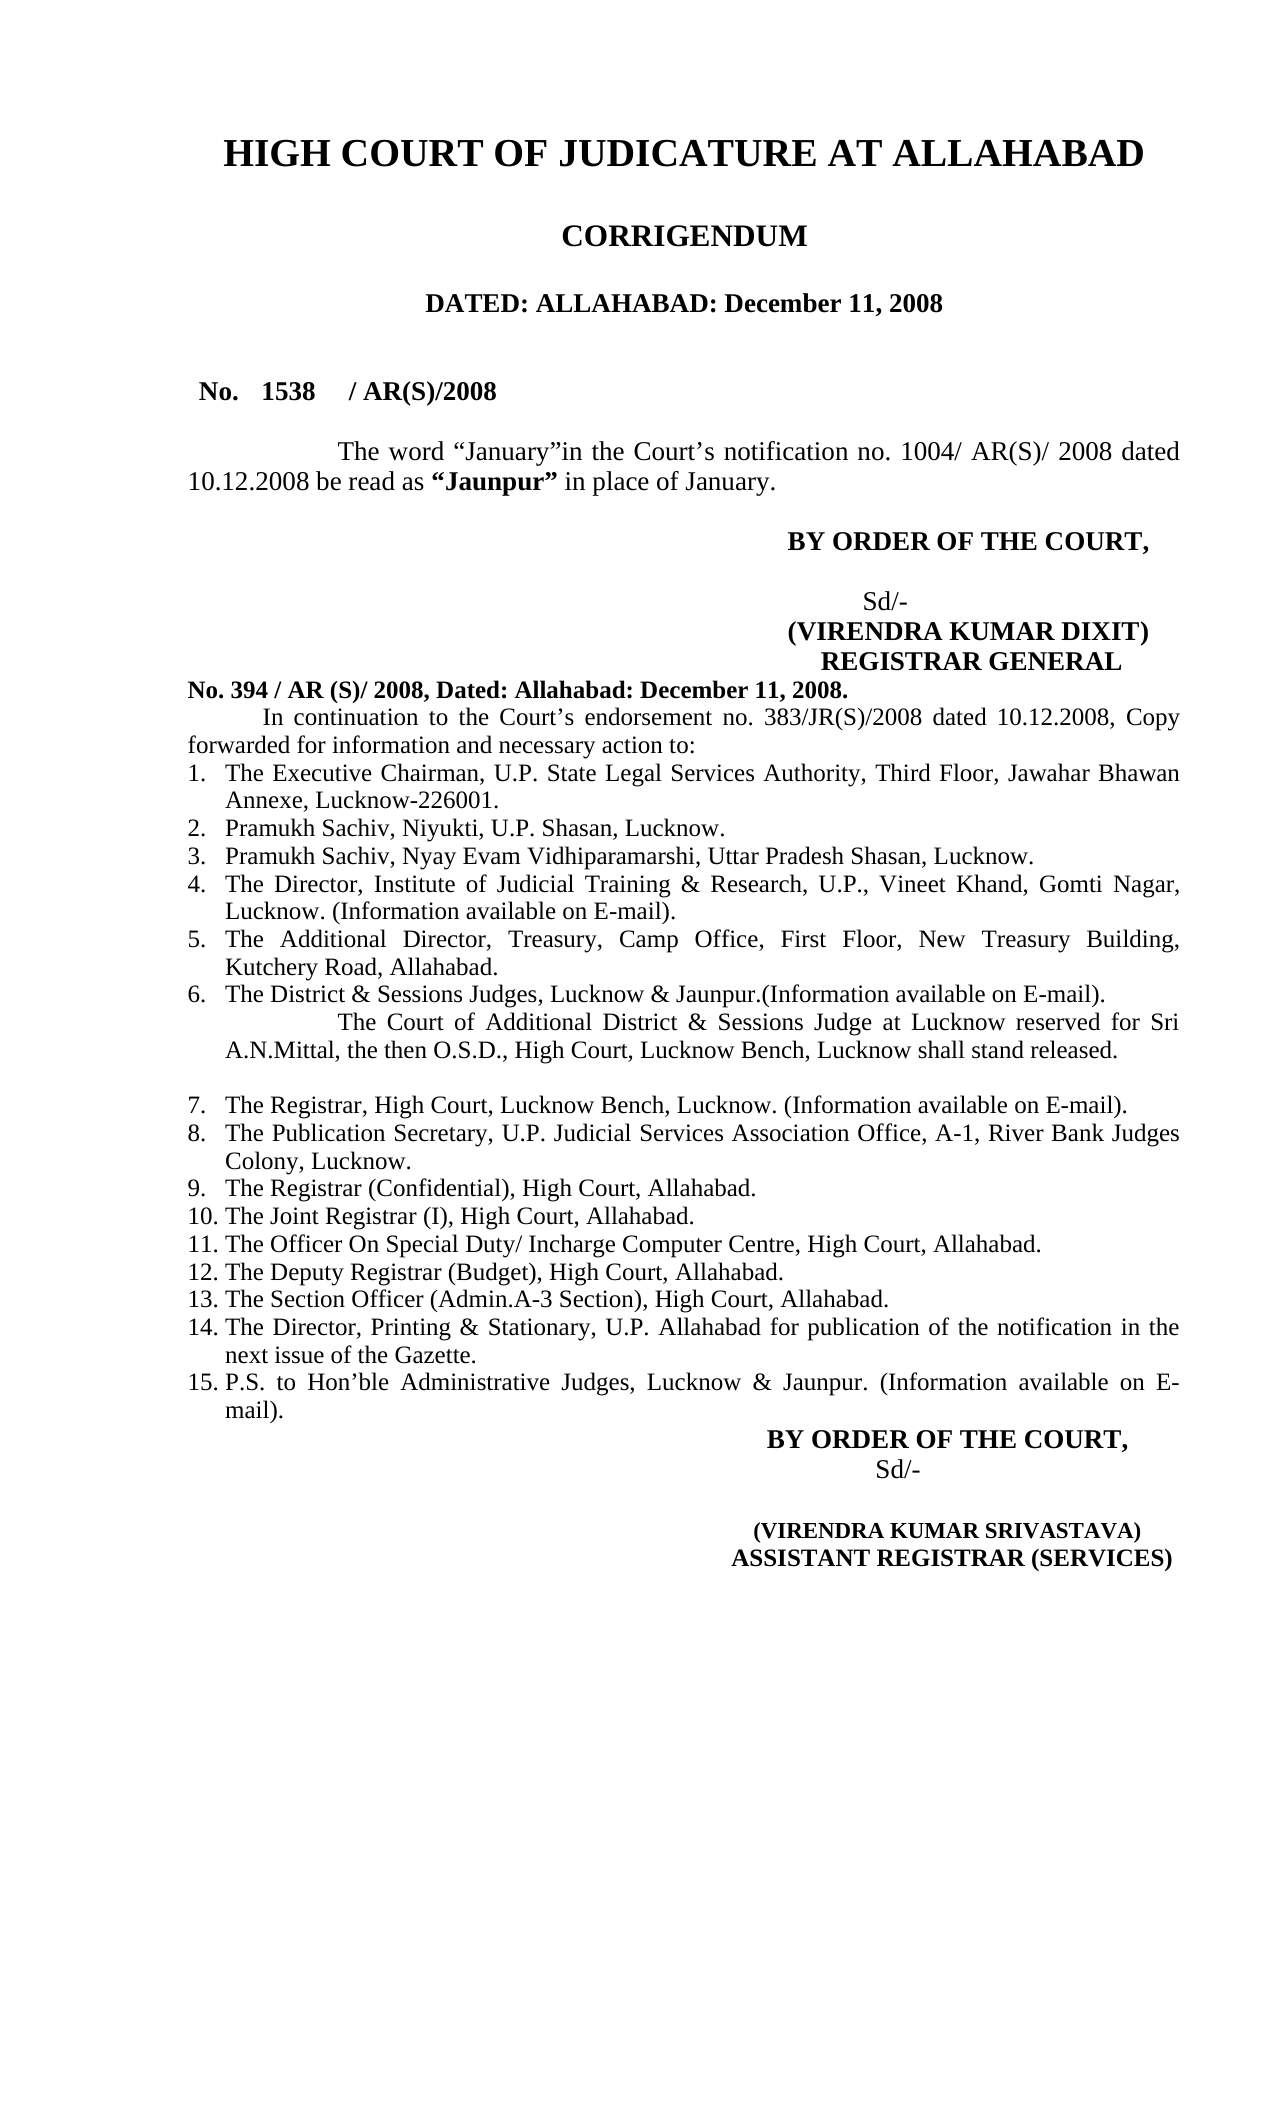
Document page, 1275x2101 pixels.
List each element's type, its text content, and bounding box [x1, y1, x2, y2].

list The Director, Printing & Stationary, U.P. Allahabad for publication of the notification in the next issue of the Gazette. [187, 1313, 1181, 1368]
list The Joint Registrar (I), High Court, Allahabad. [187, 1202, 1181, 1230]
text (VIRENDRA KUMAR DIXIT) [187, 616, 1183, 646]
text BY ORDER OF THE COURT, [562, 1424, 1181, 1454]
text (VIRENDRA KUMAR SRIVASTAVA) [712, 1514, 1181, 1544]
text ASSISTANT REGISTRAR (SERVICES) [187, 1544, 1181, 1572]
text REGISTRAR GENERAL [637, 646, 1181, 676]
text HIGH COURT OF JUDICATURE AT ALLAHABAD [187, 131, 1181, 175]
list The Deputy Registrar (Budget), High Court, Allahabad. [187, 1258, 1181, 1285]
text BY ORDER OF THE COURT, [562, 526, 1181, 556]
list Pramukh Sachiv, Nyay Evam Vidhiparamarshi, Uttar Pradesh Shasan, Lucknow. [187, 842, 1181, 870]
list The Director, Institute of Judicial Training & Research, U.P., Vineet Khand, Gomti Nagar, Lucknow. (Information available on E-mail). [187, 870, 1181, 925]
list The Publication Secretary, U.P. Judicial Services Association Office, A-1, River Bank Judges Colony, Lucknow. [187, 1119, 1181, 1174]
text No. 394 / AR (S)/ 2008, Dated: Allahabad: December 11, 2008. [187, 676, 1181, 703]
list The Officer On Special Duty/ Incharge Computer Centre, High Court, Allahabad. [187, 1230, 1181, 1258]
list The Registrar (Confidential), High Court, Allahabad. [187, 1174, 1181, 1202]
list P.S. to Hon’ble Administrative Judges, Lucknow & Jaunpur. (Information available on E-mail). [187, 1368, 1181, 1424]
list The Executive Chairman, U.P. State Legal Services Authority, Third Floor, Jawahar Bhawan Annexe, Lucknow-226001. [187, 759, 1181, 814]
table_header No. [188, 376, 250, 406]
list The Registrar, High Court, Lucknow Bench, Lucknow. (Information available on E-mail). [187, 1091, 1181, 1119]
text Sd/- [712, 586, 1181, 616]
text The word “January”in the Court’s notification no. 1004/ AR(S)/ 2008 dated 10.12.2008 be read as “Jaunpur” in place of January. [187, 436, 1181, 496]
table_header / AR(S)/2008 [338, 376, 737, 406]
text In continuation to the Court’s endorsement no. 383/JR(S)/2008 dated 10.12.2008, Copy forwarded for information and necessary action to: [187, 703, 1181, 759]
list The Additional Director, Treasury, Camp Office, First Floor, New Treasury Building, Kutchery Road, Allahabad. [187, 925, 1181, 981]
subtitle CORRIGENDUM [187, 219, 1181, 253]
list The District & Sessions Judges, Lucknow & Jaunpur.(Information available on E-mail). [187, 981, 1181, 1008]
subtitle DATED: ALLAHABAD: December 11, 2008 [187, 288, 1181, 318]
table_header 1538 [250, 376, 337, 406]
text Sd/- [712, 1454, 1181, 1484]
list The Section Officer (Admin.A-3 Section), High Court, Allahabad. [187, 1285, 1181, 1313]
list Pramukh Sachiv, Niyukti, U.P. Shasan, Lucknow. [187, 814, 1181, 842]
text The Court of Additional District & Sessions Judge at Lucknow reserved for Sri A.N.Mittal, the then O.S.D., High Court, Lucknow Bench, Lucknow shall stand released. [225, 1008, 1181, 1064]
